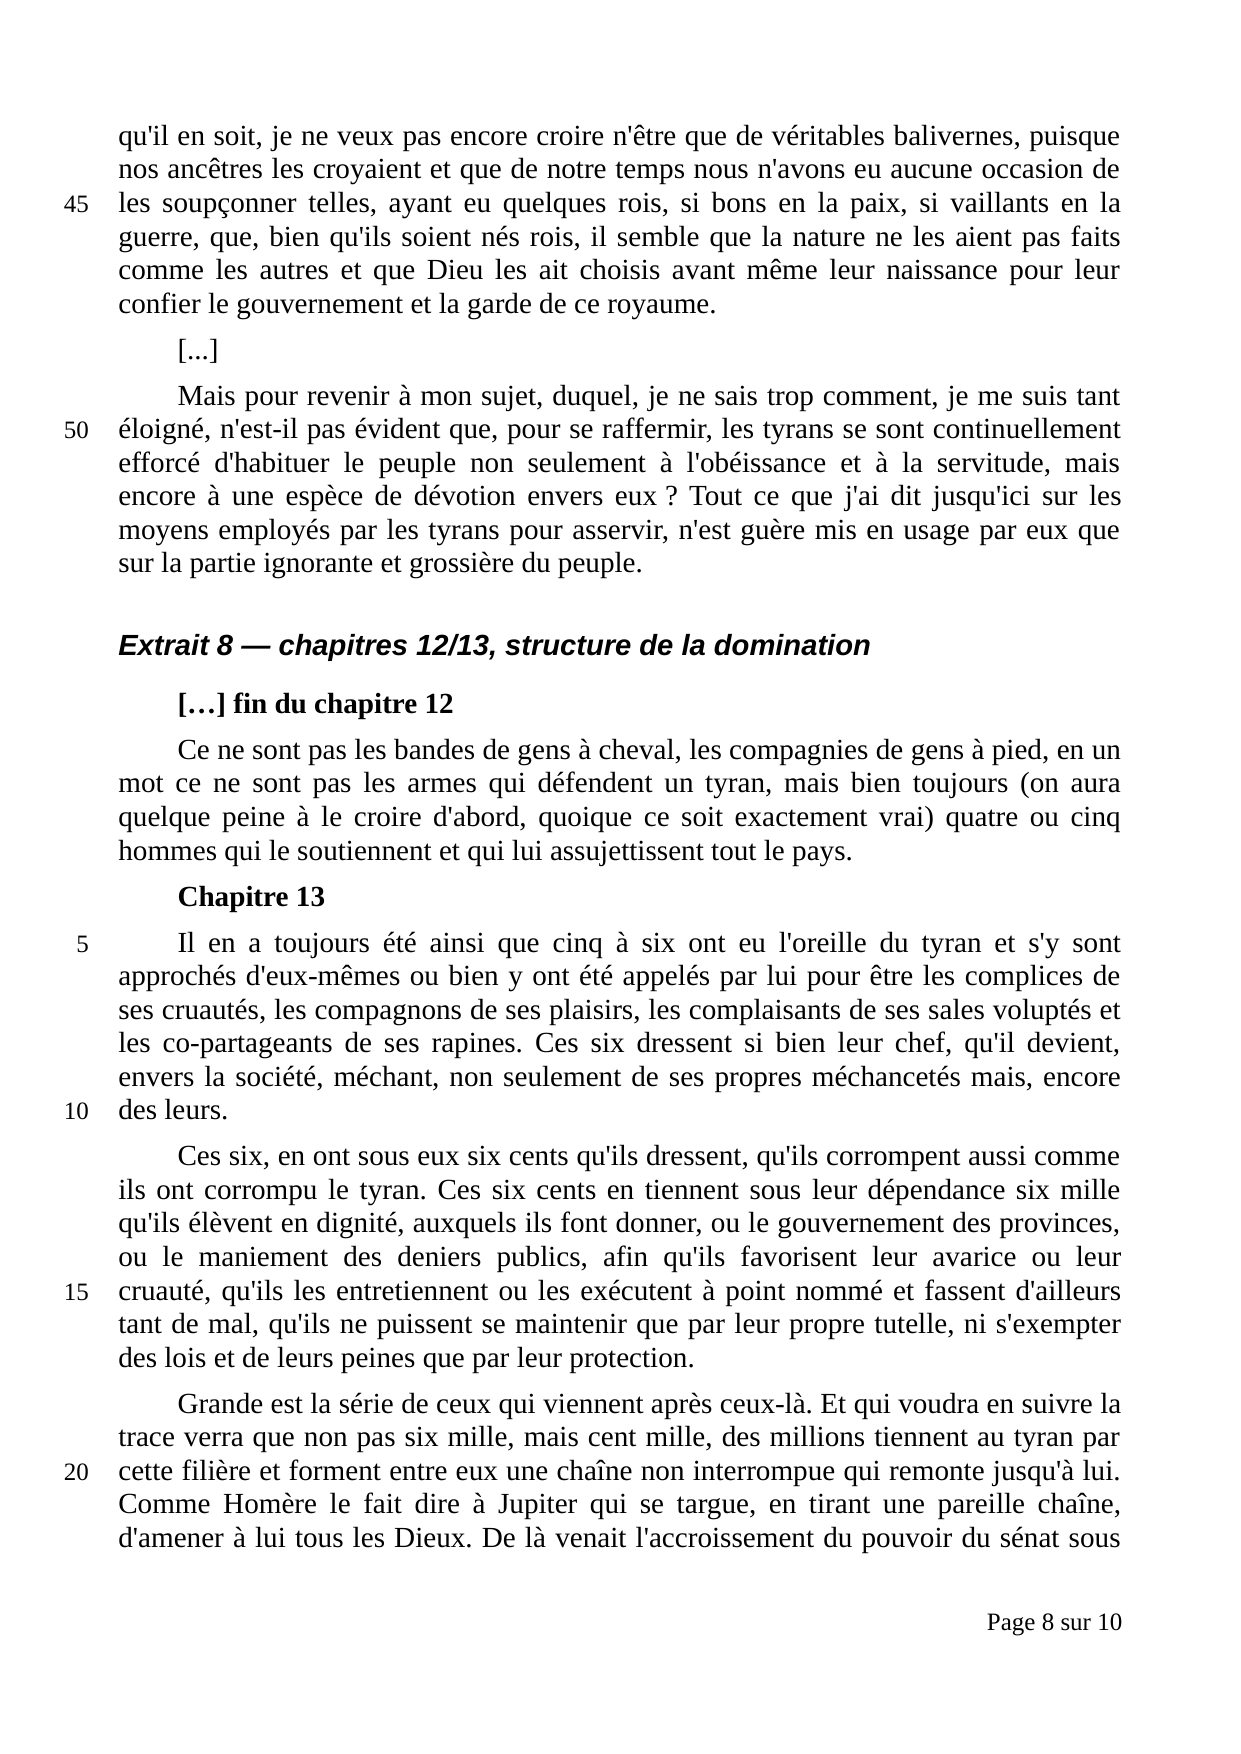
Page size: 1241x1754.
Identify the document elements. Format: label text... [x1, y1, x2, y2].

text Mais pour revenir à mon sujet, duquel, je ne sais trop comment, je me suis tant éloigné, n'est-il pas évident que, pour se raffermir, les tyrans se sont continuellement efforcé d'habituer le peuple non seulement à l'obéissance et à la servitude, mais encore à une espèce de dévotion envers eux ? Tout ce que j'ai dit jusqu'ici sur les moyens employés par les tyrans pour asservir, n'est guère mis en usage par eux que sur la partie ignorante et grossière du peuple. [118, 378, 1122, 579]
text Il en a toujours été ainsi que cinq à six ont eu l'oreille du tyran et s'y sont approchés d'eux-mêmes ou bien y ont été appelés par lui pour être les complices de ses cruautés, les compagnons de ses plaisirs, les complaisants de ses sales voluptés et les co-partageants de ses rapines. Ces six dressent si bien leur chef, qu'il devient, envers la société, méchant, non seulement de ses propres méchancetés mais, encore des leurs. [118, 925, 1122, 1126]
subtitle Extrait 8 — chapitres 12/13, structure de la domination [118, 628, 1122, 662]
text qu'il en soit, je ne veux pas encore croire n'être que de véritables balivernes, puisque nos ancêtres les croyaient et que de notre temps nous n'avons eu aucune occasion de les soupçonner telles, ayant eu quelques rois, si bons en la paix, si vaillants en la guerre, que, bien qu'ils soient nés rois, il semble que la nature ne les aient pas faits comme les autres et que Dieu les ait choisis avant même leur naissance pour leur confier le gouvernement et la garde de ce royaume. [118, 118, 1122, 319]
text […] fin du chapitre 12 [118, 686, 1122, 719]
text Ce ne sont pas les bandes de gens à cheval, les compagnies de gens à pied, en un mot ce ne sont pas les armes qui défendent un tyran, mais bien toujours (on aura quelque peine à le croire d'abord, quoique ce soit exactement vrai) quatre ou cinq hommes qui le soutiennent et qui lui assujettissent tout le pays. [118, 732, 1122, 866]
text Ces six, en ont sous eux six cents qu'ils dressent, qu'ils corrompent aussi comme ils ont corrompu le tyran. Ces six cents en tiennent sous leur dépendance six mille qu'ils élèvent en dignité, auxquels ils font donner, ou le gouvernement des provinces, ou le maniement des deniers publics, afin qu'ils favorisent leur avarice ou leur cruauté, qu'ils les entretiennent ou les exécutent à point nommé et fassent d'ailleurs tant de mal, qu'ils ne puissent se maintenir que par leur propre tutelle, ni s'exempter des lois et de leurs peines que par leur protection. [118, 1138, 1122, 1373]
text Grande est la série de ceux qui viennent après ceux-là. Et qui voudra en suivre la trace verra que non pas six mille, mais cent mille, des millions tiennent au tyran par cette filière et forment entre eux une chaîne non interrompue qui remonte jusqu'à lui. Comme Homère le fait dire à Jupiter qui se targue, en tirant une pareille chaîne, d'amener à lui tous les Dieux. De là venait l'accroissement du pouvoir du sénat sous [118, 1386, 1122, 1553]
text Chapitre 13 [118, 879, 1122, 912]
text [...] [118, 332, 1122, 365]
